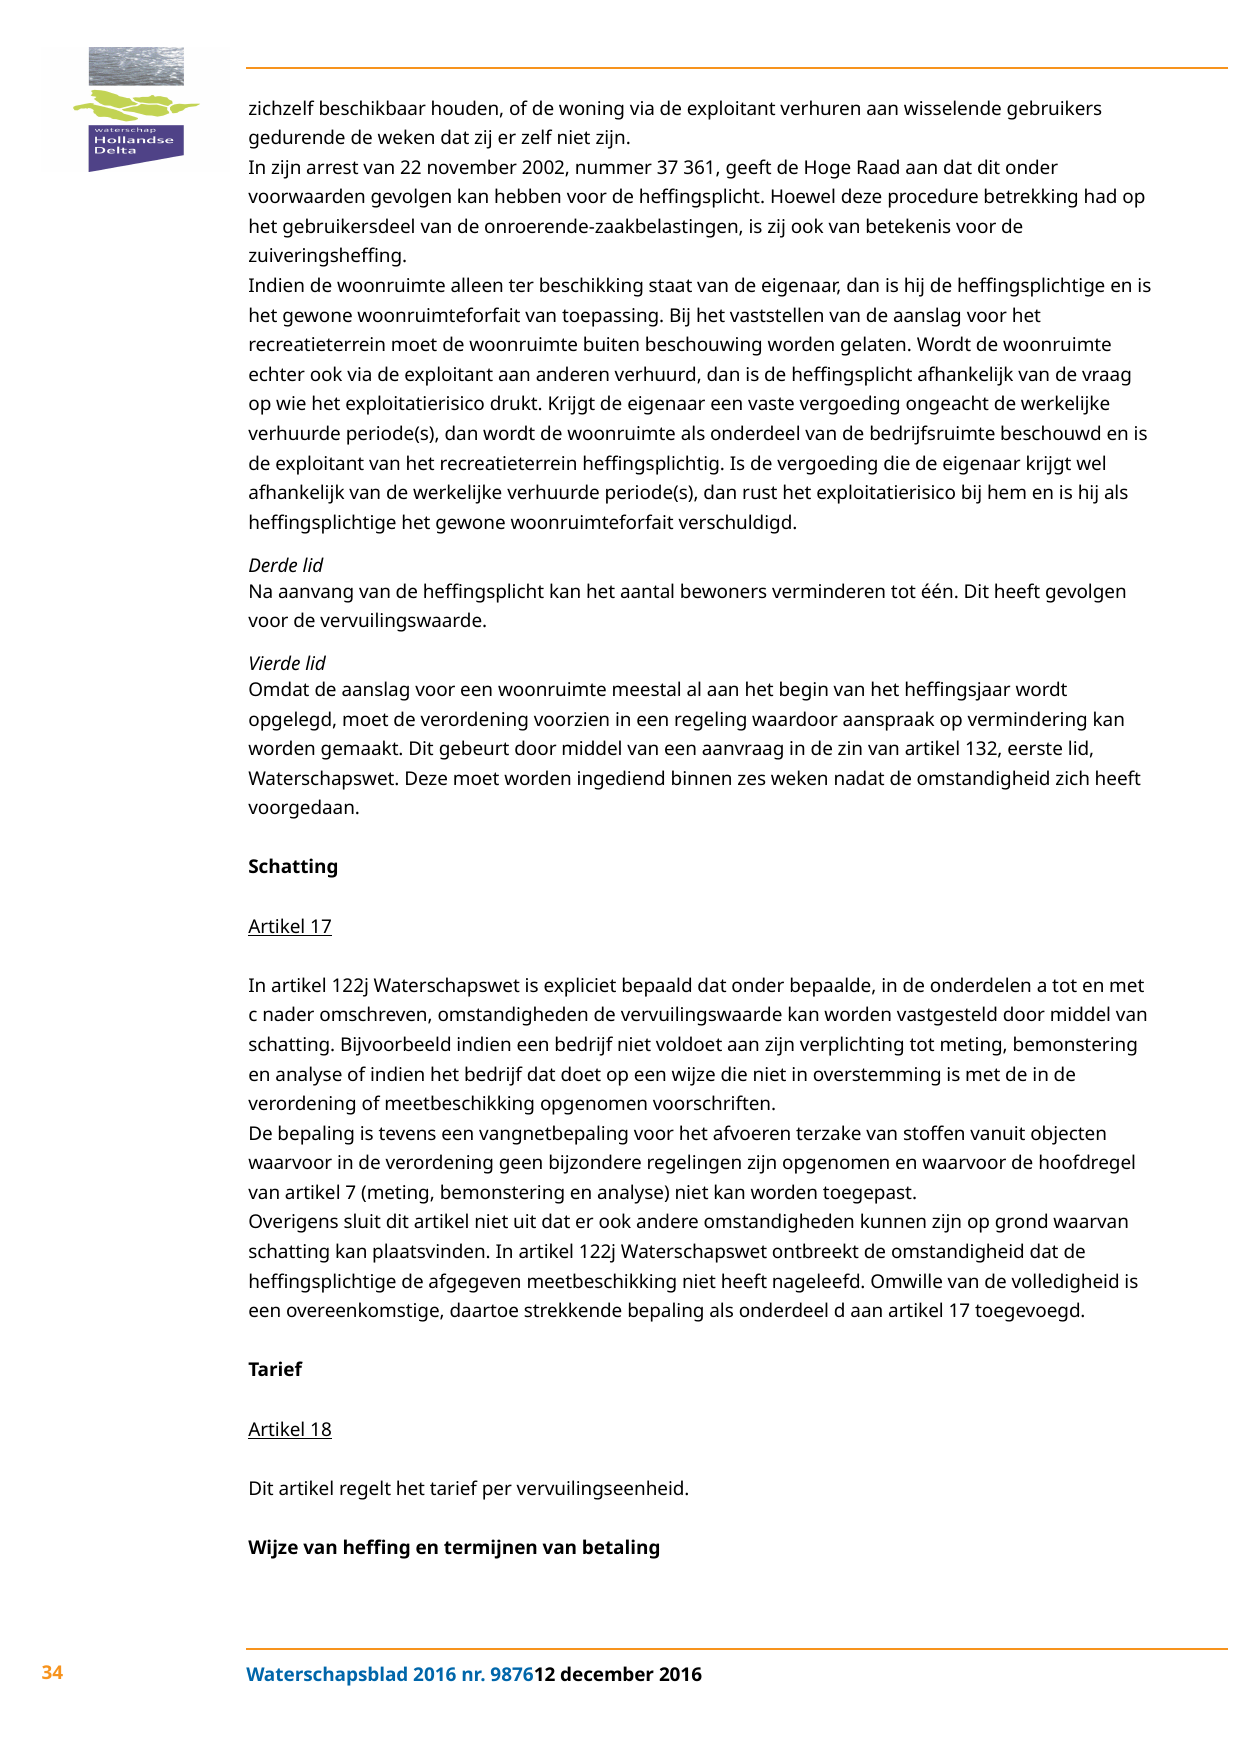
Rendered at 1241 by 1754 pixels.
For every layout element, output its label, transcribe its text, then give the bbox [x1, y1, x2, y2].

text In artikel 122j Waterschapswet is expliciet bepaald dat onder bepaalde, in de onderdelen a tot en met c nader omschreven, omstandigheden de vervuilingswaarde kan worden vastgesteld door middel van schatting. Bijvoorbeeld indien een bedrijf niet voldoet aan zijn verplichting tot meting, bemonstering en analyse of indien het bedrijf dat doet op een wijze die niet in overstemming is met de in de verordening of meetbeschikking opgenomen voorschriften. [248, 972, 1152, 1116]
text Artikel 18 [248, 1416, 1152, 1442]
text Derde lid [248, 552, 1152, 578]
text Artikel 17 [248, 913, 1152, 939]
text Omdat de aanslag voor een woonruimte meestal al aan het begin van het heffingsjaar wordt opgelegd, moet de verordening voorzien in een regeling waardoor aanspraak op vermindering kan worden gemaakt. Dit gebeurt door middel van een aanvraag in de zin van artikel 132, eerste lid, Waterschapswet. Deze moet worden ingediend binnen zes weken nadat de omstandigheid zich heeft voorgedaan. [248, 676, 1152, 820]
text Dit artikel regelt het tarief per vervuilingseenheid. [248, 1475, 1152, 1501]
text Tarief [248, 1357, 1152, 1382]
text Wijze van heffing en termijnen van betaling [248, 1534, 1152, 1560]
picture [41, 47, 231, 172]
text Overigens sluit dit artikel niet uit dat er ook andere omstandigheden kunnen zijn op grond waarvan schatting kan plaatsvinden. In artikel 122j Waterschapswet ontbreekt de omstandigheid dat de heffingsplichtige de afgegeven meetbeschikking niet heeft nageleefd. Omwille van de volledigheid is een overeenkomstige, daartoe strekkende bepaling als onderdeel d aan artikel 17 toegevoegd. [248, 1209, 1152, 1323]
text Vierde lid [248, 651, 1152, 676]
text zichzelf beschikbaar houden, of de woning via de exploitant verhuren aan wisselende gebruikers gedurende de weken dat zij er zelf niet zijn. [248, 95, 1152, 150]
text Na aanvang van de heffingsplicht kan het aantal bewoners verminderen tot één. Dit heeft gevolgen voor de vervuilingswaarde. [248, 578, 1152, 633]
text De bepaling is tevens een vangnetbepaling voor het afvoeren terzake van stoffen vanuit objecten waarvoor in de verordening geen bijzondere regelingen zijn opgenomen en waarvoor de hoofdregel van artikel 7 (meting, bemonstering en analyse) niet kan worden toegepast. [248, 1120, 1152, 1205]
text Indien de woonruimte alleen ter beschikking staat van de eigenaar, dan is hij de heffingsplichtige en is het gewone woonruimteforfait van toepassing. Bij het vaststellen van de aanslag voor het recreatieterrein moet de woonruimte buiten beschouwing worden gelaten. Wordt de woonruimte echter ook via de exploitant aan anderen verhuurd, dan is de heffingsplicht afhankelijk van de vraag op wie het exploitatierisico drukt. Krijgt de eigenaar een vaste vergoeding ongeacht de werkelijke verhuurde periode(s), dan wordt de woonruimte als onderdeel van de bedrijfsruimte beschouwd en is de exploitant van het recreatieterrein heffingsplichtig. Is de vergoeding die de eigenaar krijgt wel afhankelijk van de werkelijke verhuurde periode(s), dan rust het exploitatierisico bij hem en is hij als heffingsplichtige het gewone woonruimteforfait verschuldigd. [248, 272, 1152, 535]
text Schatting [248, 854, 1152, 879]
text In zijn arrest van 22 november 2002, nummer 37 361, geeft de Hoge Raad aan dat dit onder voorwaarden gevolgen kan hebben voor de heffingsplicht. Hoewel deze procedure betrekking had op het gebruikersdeel van de onroerende-zaakbelastingen, is zij ook van betekenis voor de zuiveringsheffing. [248, 154, 1152, 268]
